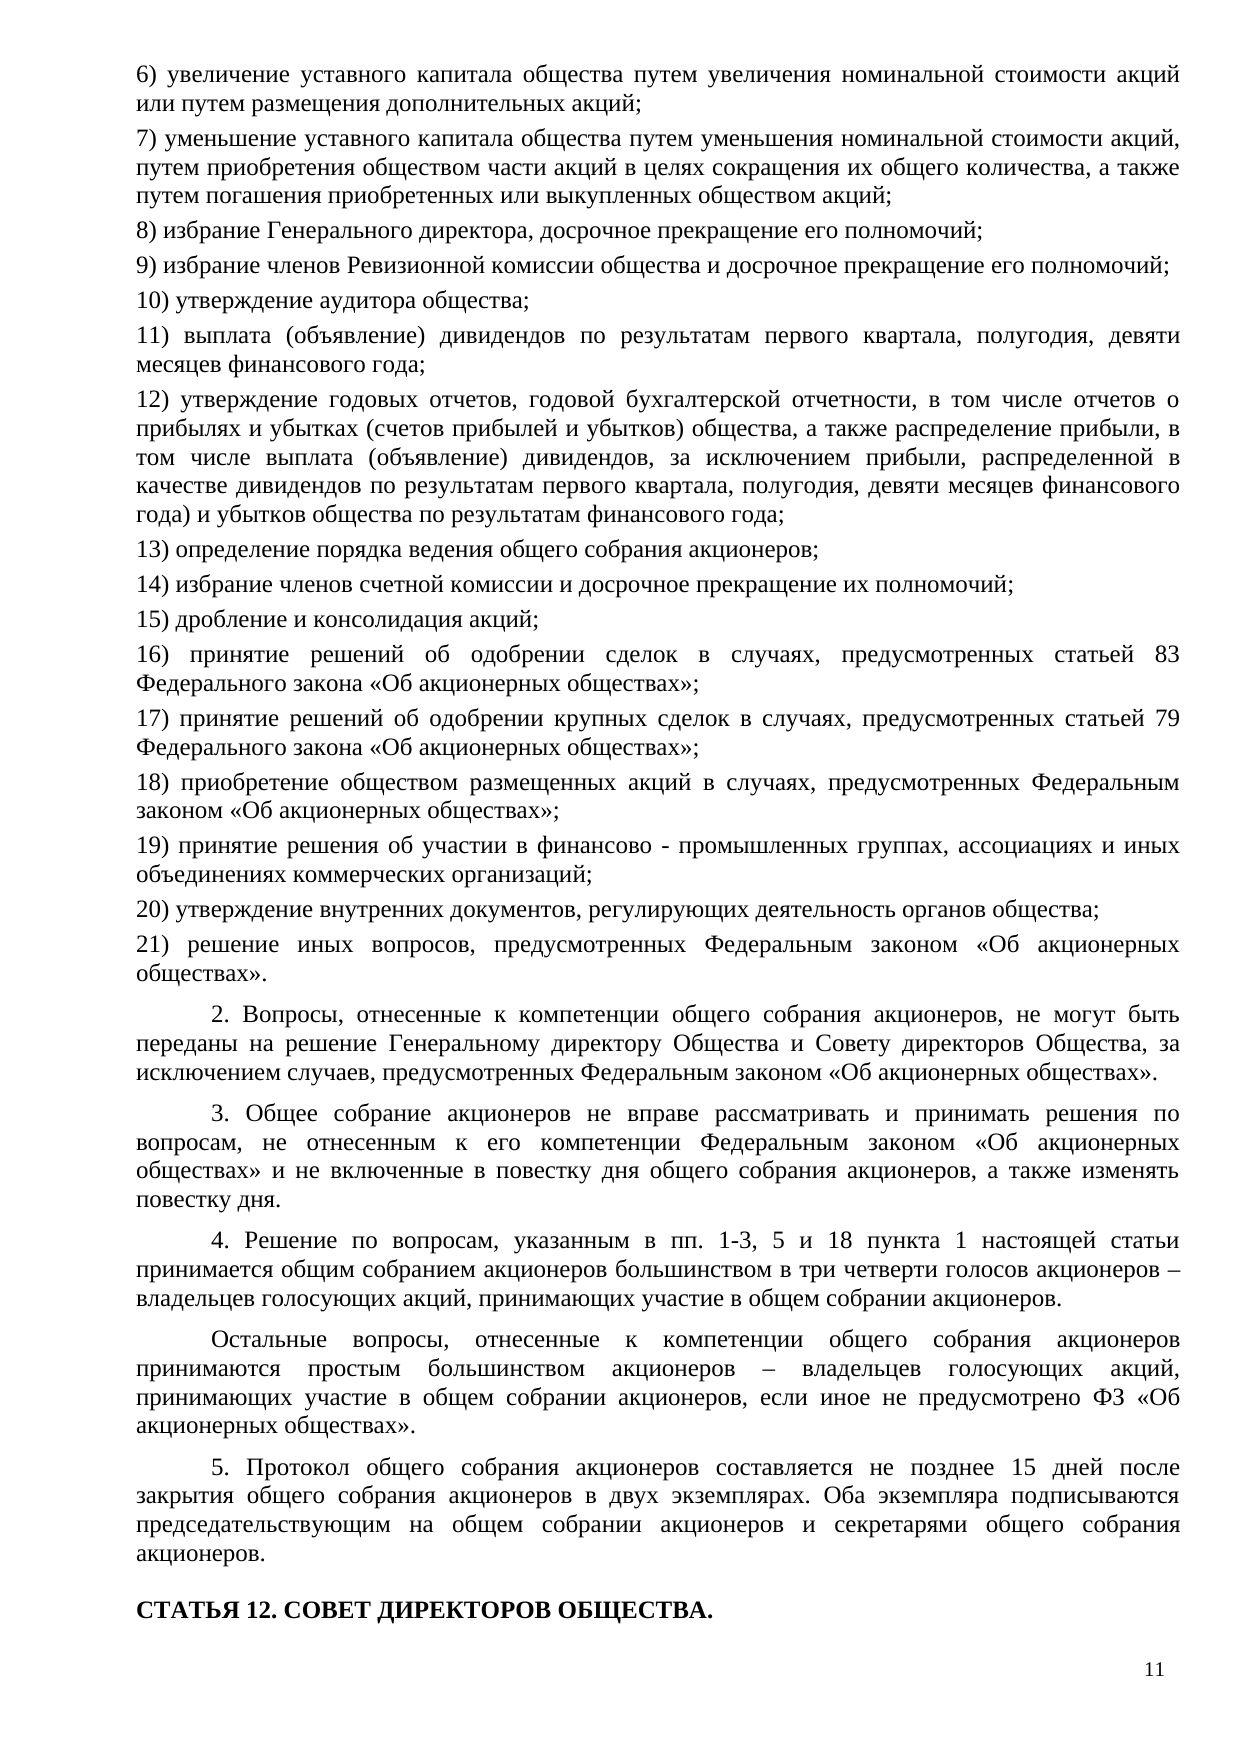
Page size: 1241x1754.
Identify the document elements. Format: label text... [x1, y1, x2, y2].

text 7) уменьшение уставного капитала общества путем уменьшения номинальной стоимости акций, путем приобретения обществом части акций в целях сокращения их общего количества, а также путем погашения приобретенных или выкупленных обществом акций; [136, 123, 1181, 209]
text 8) избрание Генерального директора, досрочное прекращение его полномочий; [136, 215, 1181, 244]
text 17) принятие решений об одобрении крупных сделок в случаях, предусмотренных статьей 79 Федерального закона «Об акционерных обществах»; [136, 703, 1181, 760]
text 15) дробление и консолидация акций; [136, 604, 1181, 633]
text 20) утверждение внутренних документов, регулирующих деятельность органов общества; [136, 894, 1181, 923]
text 12) утверждение годовых отчетов, годовой бухгалтерской отчетности, в том числе отчетов о прибылях и убытках (счетов прибылей и убытков) общества, а также распределение прибыли, в том числе выплата (объявление) дивидендов, за исключением прибыли, распределенной в качестве дивидендов по результатам первого квартала, полугодия, девяти месяцев финансового года) и убытков общества по результатам финансового года; [136, 384, 1181, 528]
text 14) избрание членов счетной комиссии и досрочное прекращение их полномочий; [136, 569, 1181, 598]
text 18) приобретение обществом размещенных акций в случаях, предусмотренных Федеральным законом «Об акционерных обществах»; [136, 767, 1181, 824]
text СТАТЬЯ 12. СОВЕТ ДИРЕКТОРОВ ОБЩЕСТВА. [136, 1595, 1181, 1624]
text 11) выплата (объявление) дивидендов по результатам первого квартала, полугодия, девяти месяцев финансового года; [136, 320, 1181, 378]
text 4. Решение по вопросам, указанным в пп. 1-3, 5 и 18 пункта 1 настоящей статьи принимается общим собранием акционеров большинством в три четверти голосов акционеров – владельцев голосующих акций, принимающих участие в общем собрании акционеров. [136, 1225, 1181, 1312]
text Остальные вопросы, отнесенные к компетенции общего собрания акционеров принимаются простым большинством акционеров – владельцев голосующих акций, принимающих участие в общем собрании акционеров, если иное не предусмотрено ФЗ «Об акционерных обществах». [136, 1324, 1181, 1439]
text 16) принятие решений об одобрении сделок в случаях, предусмотренных статьей 83 Федерального закона «Об акционерных обществах»; [136, 639, 1181, 697]
text 13) определение порядка ведения общего собрания акционеров; [136, 534, 1181, 563]
text 2. Вопросы, отнесенные к компетенции общего собрания акционеров, не могут быть переданы на решение Генеральному директору Общества и Совету директоров Общества, за исключением случаев, предусмотренных Федеральным законом «Об акционерных обществах». [136, 999, 1181, 1085]
text 9) избрание членов Ревизионной комиссии общества и досрочное прекращение его полномочий; [136, 250, 1181, 279]
text 19) принятие решения об участии в финансово - промышленных группах, ассоциациях и иных объединениях коммерческих организаций; [136, 830, 1181, 888]
text 10) утверждение аудитора общества; [136, 285, 1181, 314]
text 5. Протокол общего собрания акционеров составляется не позднее 15 дней после закрытия общего собрания акционеров в двух экземплярах. Оба экземпляра подписываются председательствующим на общем собрании акционеров и секретарями общего собрания акционеров. [136, 1452, 1181, 1567]
text 3. Общее собрание акционеров не вправе рассматривать и принимать решения по вопросам, не отнесенным к его компетенции Федеральным законом «Об акционерных обществах» и не включенные в повестку дня общего собрания акционеров, а также изменять повестку дня. [136, 1098, 1181, 1213]
text 6) увеличение уставного капитала общества путем увеличения номинальной стоимости акций или путем размещения дополнительных акций; [136, 59, 1181, 117]
text 21) решение иных вопросов, предусмотренных Федеральным законом «Об акционерных обществах». [136, 929, 1181, 987]
